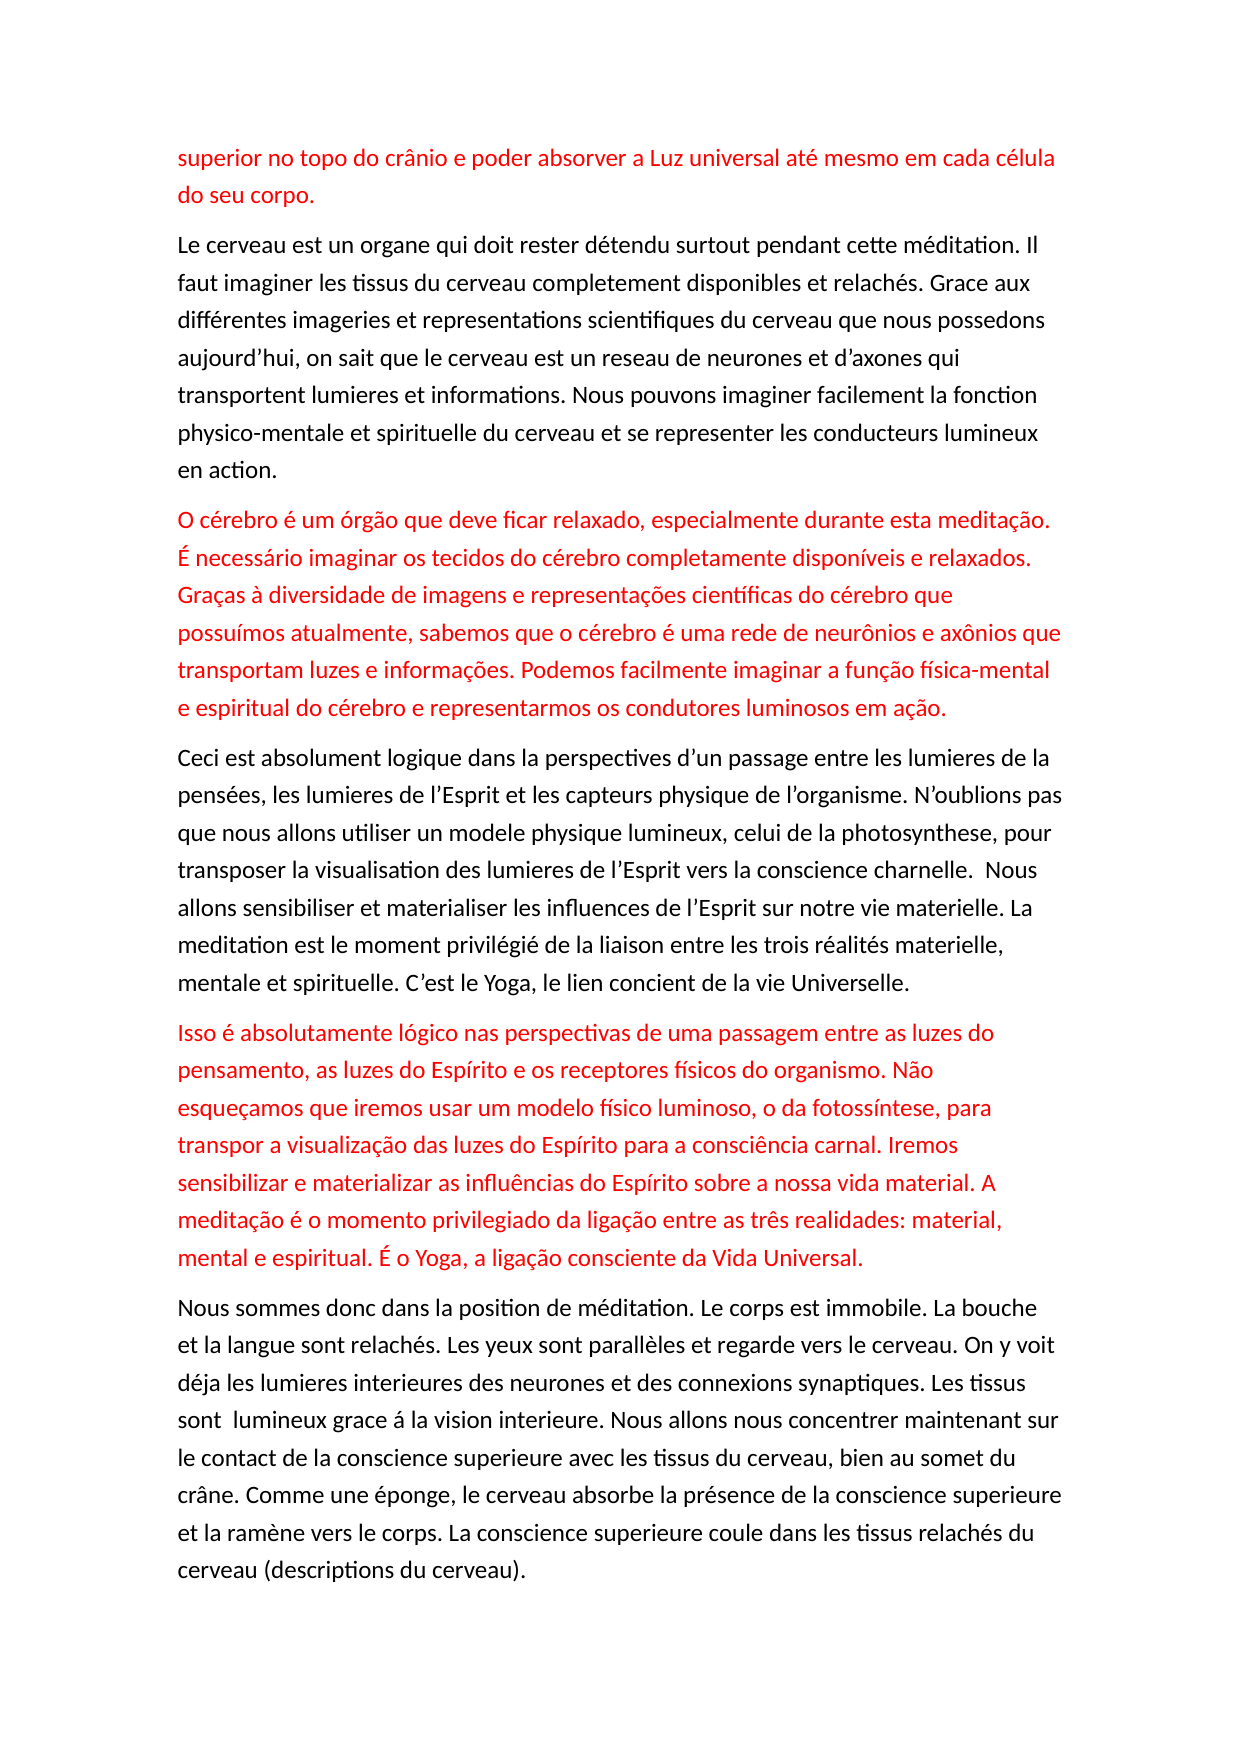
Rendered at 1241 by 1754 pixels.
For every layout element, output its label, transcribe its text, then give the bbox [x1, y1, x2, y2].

text Le cerveau est un organe qui doit rester détendu surtout pendant cette méditation. Il faut imaginer les tissus du cerveau completement disponibles et relachés. Grace aux différentes imageries et representations scientifiques du cerveau que nous possedons aujourd’hui, on sait que le cerveau est un reseau de neurones et d’axones qui transportent lumieres et informations. Nous pouvons imaginer facilement la fonction physico-mentale et spirituelle du cerveau et se representer les conducteurs lumineux en action. [177, 235, 1063, 485]
text Nous sommes donc dans la position de méditation. Le corps est immobile. La bouche et la langue sont relachés. Les yeux sont parallèles et regarde vers le cerveau. On y voit déja les lumieres interieures des neurones et des connexions synaptiques. Les tissus sont lumineux grace á la vision interieure. Nous allons nous concentrer maintenant sur le contact de la conscience superieure avec les tissus du cerveau, bien au somet du crâne. Comme une éponge, le cerveau absorbe la présence de la conscience superieure et la ramène vers le corps. La conscience superieure coule dans les tissus relachés du cerveau (descriptions du cerveau). [177, 1298, 1063, 1585]
text O cérebro é um órgão que deve ficar relaxado, especialmente durante esta meditação. É necessário imaginar os tecidos do cérebro completamente disponíveis e relaxados. Graças à diversidade de imagens e representações científicas do cérebro que possuímos atualmente, sabemos que o cérebro é uma rede de neurônios e axônios que transportam luzes e informações. Podemos facilmente imaginar a função física-mental e espiritual do cérebro e representarmos os condutores luminosos em ação. [177, 510, 1063, 723]
text Ceci est absolument logique dans la perspectives d’un passage entre les lumieres de la pensées, les lumieres de l’Esprit et les capteurs physique de l’organisme. N’oublions pas que nous allons utiliser un modele physique lumineux, celui de la photosynthese, pour transposer la visualisation des lumieres de l’Esprit vers la conscience charnelle. Nous allons sensibiliser et materialiser les influences de l’Esprit sur notre vie materielle. La meditation est le moment privilégié de la liaison entre les trois réalités materielle, mentale et spirituelle. C’est le Yoga, le lien concient de la vie Universelle. [177, 748, 1063, 998]
text superior no topo do crânio e poder absorver a Luz universal até mesmo em cada célula do seu corpo. [177, 148, 1063, 210]
text Isso é absolutamente lógico nas perspectivas de uma passagem entre as luzes do pensamento, as luzes do Espírito e os receptores físicos do organismo. Não esqueçamos que iremos usar um modelo físico luminoso, o da fotossíntese, para transpor a visualização das luzes do Espírito para a consciência carnal. Iremos sensibilizar e materializar as influências do Espírito sobre a nossa vida material. A meditação é o momento privilegiado da ligação entre as três realidades: material, mental e espiritual. É o Yoga, a ligação consciente da Vida Universal. [177, 1023, 1063, 1273]
